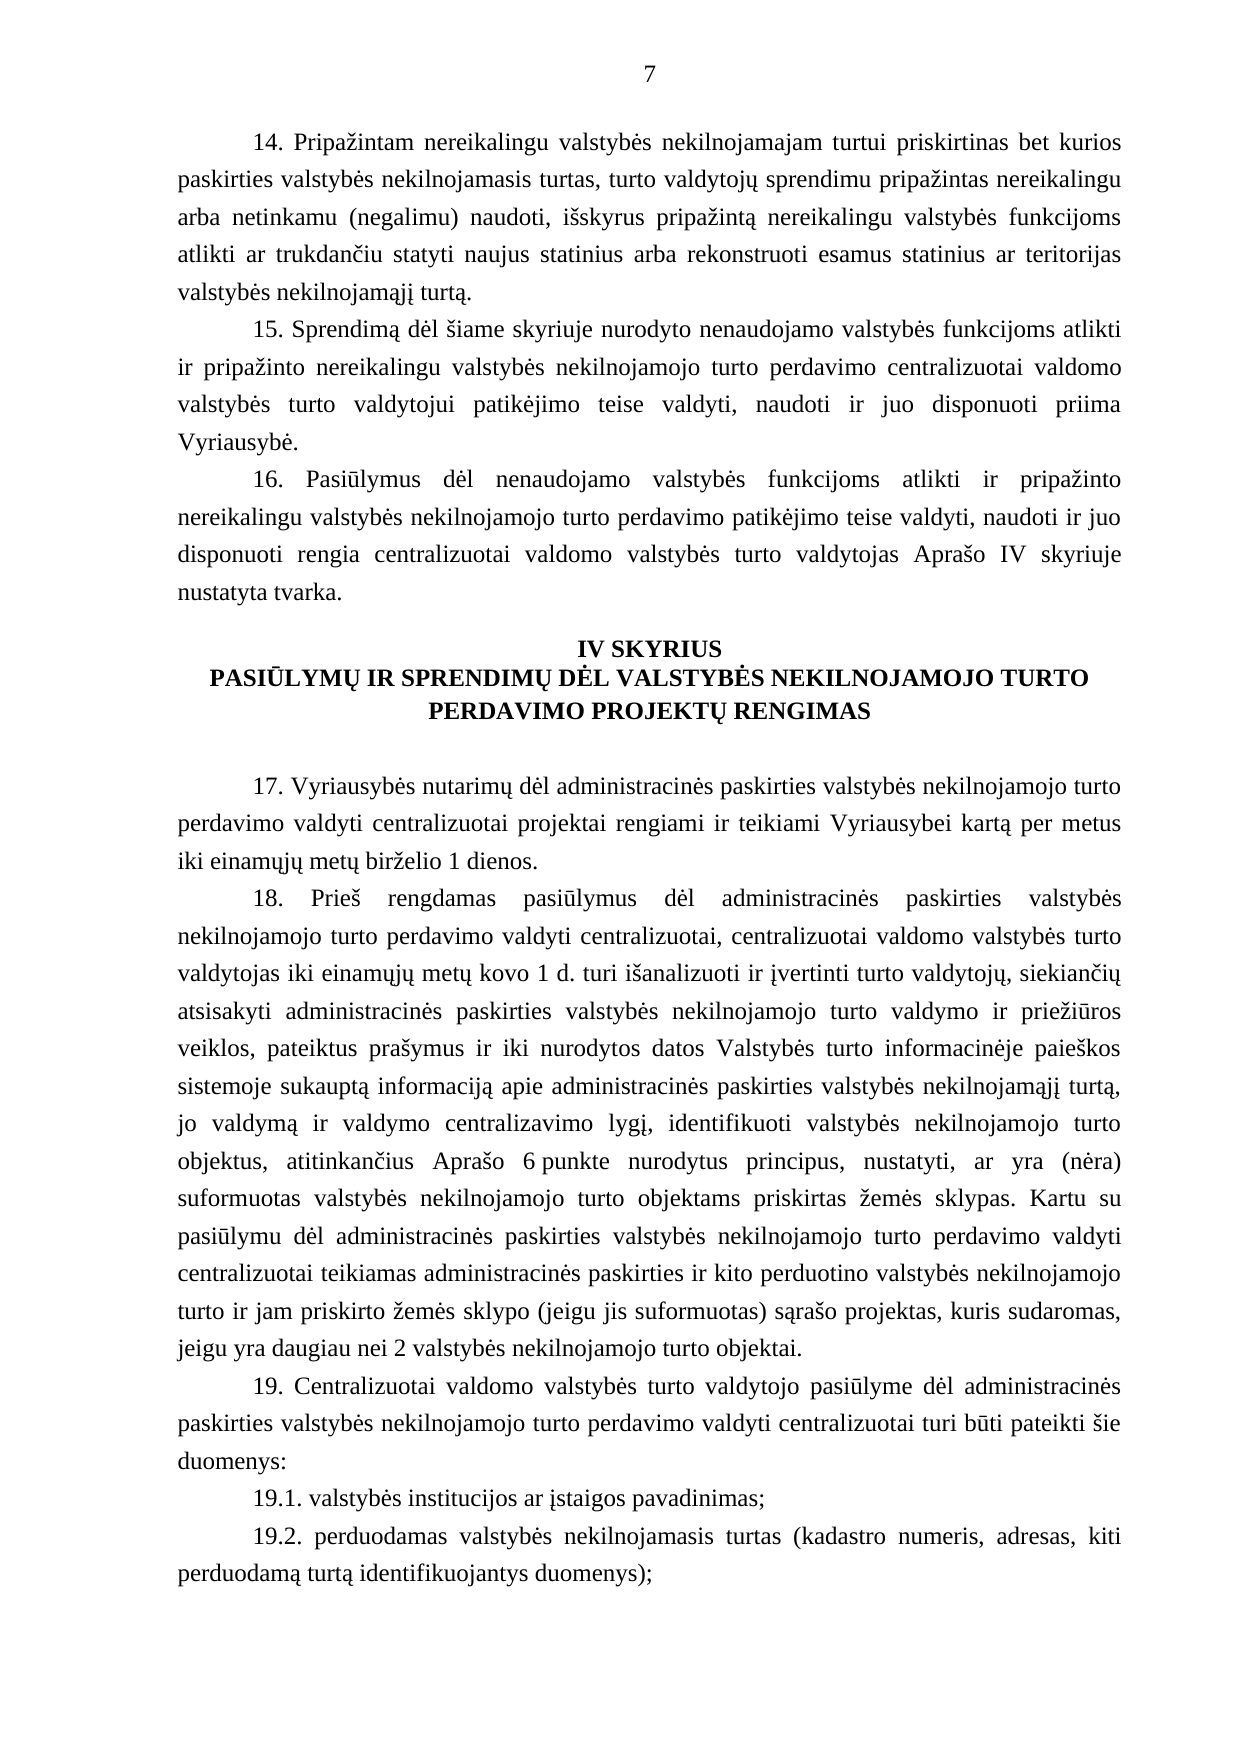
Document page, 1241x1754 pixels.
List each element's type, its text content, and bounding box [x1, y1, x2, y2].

text 17. Vyriausybės nutarimų dėl administracinės paskirties valstybės nekilnojamojo turto perdavimo valdyti centralizuotai projektai rengiami ir teikiami Vyriausybei kartą per metus iki einamųjų metų birželio 1 dienos. [177, 762, 1122, 875]
text PASIŪLYMŲ IR SPRENDIMŲ DĖL VALSTYBĖS NEKILNOJAMOJO TURTO PERDAVIMO PROJEKTŲ RENGIMAS [177, 663, 1122, 725]
text 16. Pasiūlymus dėl nenaudojamo valstybės funkcijoms atlikti ir pripažinto nereikalingu valstybės nekilnojamojo turto perdavimo patikėjimo teise valdyti, naudoti ir juo disponuoti rengia centralizuotai valdomo valstybės turto valdytojas Aprašo IV skyriuje nustatyta tvarka. [177, 456, 1122, 606]
text 15. Sprendimą dėl šiame skyriuje nurodyto nenaudojamo valstybės funkcijoms atlikti ir pripažinto nereikalingu valstybės nekilnojamojo turto perdavimo centralizuotai valdomo valstybės turto valdytojui patikėjimo teise valdyti, naudoti ir juo disponuoti priima Vyriausybė. [177, 306, 1122, 456]
text IV SKYRIUS [177, 634, 1122, 663]
text 19.1. valstybės institucijos ar įstaigos pavadinimas; [177, 1475, 1122, 1512]
text 18. Prieš rengdamas pasiūlymus dėl administracinės paskirties valstybės nekilnojamojo turto perdavimo valdyti centralizuotai, centralizuotai valdomo valstybės turto valdytojas iki einamųjų metų kovo 1 d. turi išanalizuoti ir įvertinti turto valdytojų, siekiančių atsisakyti administracinės paskirties valstybės nekilnojamojo turto valdymo ir priežiūros veiklos, pateiktus prašymus ir iki nurodytos datos Valstybės turto informacinėje paieškos sistemoje sukauptą informaciją apie administracinės paskirties valstybės nekilnojamąjį turtą, jo valdymą ir valdymo centralizavimo lygį, identifikuoti valstybės nekilnojamojo turto objektus, atitinkančius Aprašo 6 punkte nurodytus principus, nustatyti, ar yra (nėra) suformuotas valstybės nekilnojamojo turto objektams priskirtas žemės sklypas. Kartu su pasiūlymu dėl administracinės paskirties valstybės nekilnojamojo turto perdavimo valdyti centralizuotai teikiamas administracinės paskirties ir kito perduotino valstybės nekilnojamojo turto ir jam priskirto žemės sklypo (jeigu jis suformuotas) sąrašo projektas, kuris sudaromas, jeigu yra daugiau nei 2 valstybės nekilnojamojo turto objektai. [177, 875, 1122, 1362]
text 19.2. perduodamas valstybės nekilnojamasis turtas (kadastro numeris, adresas, kiti perduodamą turtą identifikuojantys duomenys); [177, 1512, 1122, 1587]
text 14. Pripažintam nereikalingu valstybės nekilnojamajam turtui priskirtinas bet kurios paskirties valstybės nekilnojamasis turtas, turto valdytojų sprendimu pripažintas nereikalingu arba netinkamu (negalimu) naudoti, išskyrus pripažintą nereikalingu valstybės funkcijoms atlikti ar trukdančiu statyti naujus statinius arba rekonstruoti esamus statinius ar teritorijas valstybės nekilnojamąjį turtą. [177, 118, 1122, 306]
text 19. Centralizuotai valdomo valstybės turto valdytojo pasiūlyme dėl administracinės paskirties valstybės nekilnojamojo turto perdavimo valdyti centralizuotai turi būti pateikti šie duomenys: [177, 1362, 1122, 1475]
